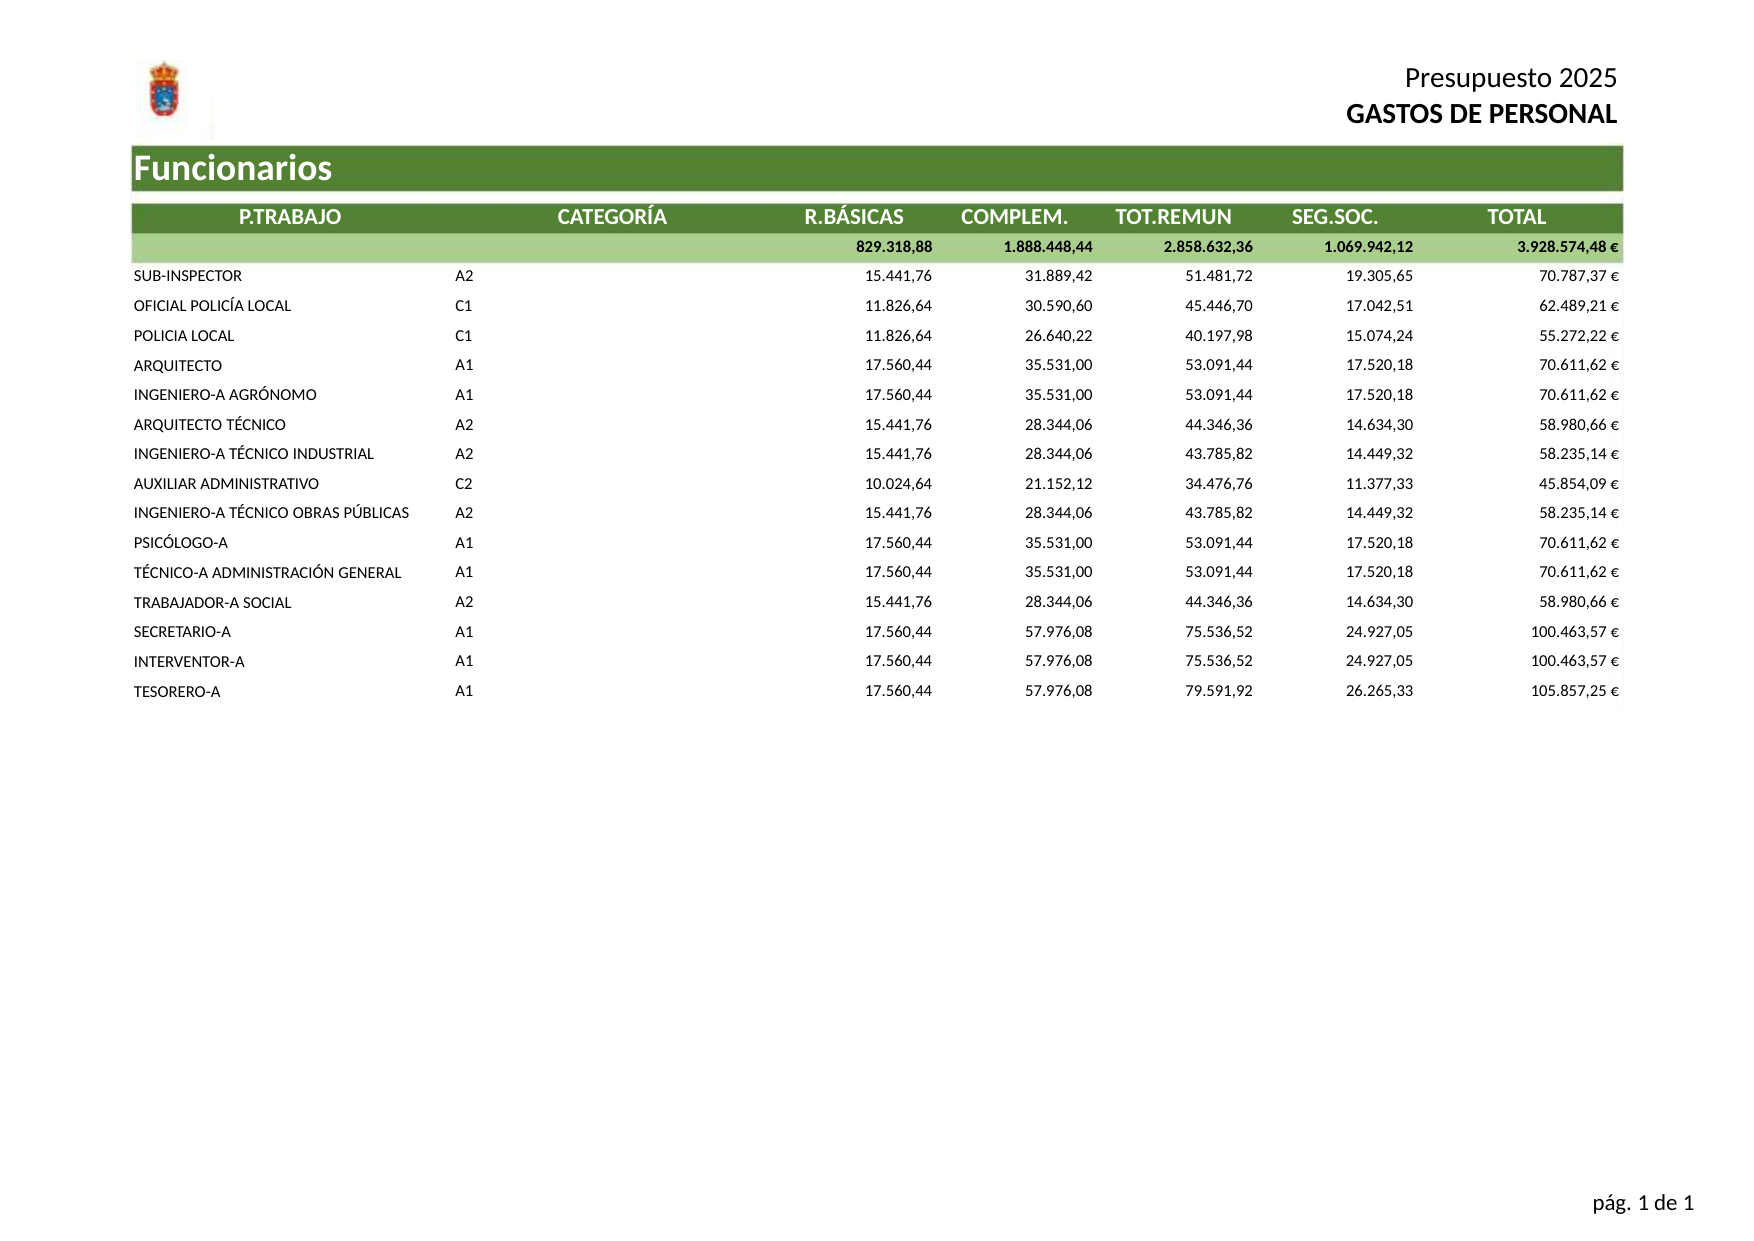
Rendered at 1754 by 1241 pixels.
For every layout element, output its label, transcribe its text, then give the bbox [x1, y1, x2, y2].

text POLICIA LOCAL [134, 325, 317, 346]
text 17.560,44 [864, 680, 957, 701]
text 15.441,76 [864, 591, 957, 612]
text INGENIERO-A TÉCNICO OBRAS PÚBLICAS [134, 503, 435, 523]
text A1 [455, 651, 498, 671]
text 31.889,42 [1025, 266, 1118, 286]
text 58.235,14 € [1539, 443, 1644, 464]
text 28.344,06 [1025, 502, 1118, 523]
text 44.346,36 [1185, 414, 1278, 434]
text 28.344,06 [1025, 414, 1118, 434]
text 14.449,32 [1346, 502, 1438, 523]
text 28.344,06 [1025, 591, 1118, 612]
text A1 [455, 621, 498, 641]
text 100.463,57 € [1531, 651, 1644, 671]
text 11.826,64 [864, 295, 957, 316]
text 17.520,18 [1346, 532, 1438, 553]
text 15.441,76 [864, 414, 957, 434]
text SUB-INSPECTOR [134, 266, 268, 286]
text C1 [455, 295, 498, 316]
text 55.272,22 € [1539, 325, 1644, 345]
text 3.928.574,48 € [1517, 236, 1634, 257]
text 45.446,70 [1185, 295, 1278, 316]
text 15.441,76 [864, 266, 957, 286]
text A2 [455, 414, 498, 434]
text 17.560,44 [864, 532, 957, 553]
text GASTOS DE PERSONAL [1346, 95, 1644, 131]
text 11.377,33 [1346, 473, 1438, 493]
text 79.591,92 [1185, 680, 1278, 701]
text 35.531,00 [1025, 562, 1118, 582]
text 17.042,51 [1346, 295, 1438, 316]
text 51.481,72 [1185, 266, 1278, 286]
text ARQUITECTO TÉCNICO [134, 414, 435, 434]
text 829.318,88 [856, 236, 944, 257]
text COMPLEM. [961, 202, 1084, 230]
text A1 [455, 532, 498, 553]
text 34.476,76 [1185, 473, 1278, 493]
text 70.611,62 € [1539, 532, 1644, 553]
text 105.857,25 € [1531, 680, 1644, 701]
text 57.976,08 [1025, 621, 1118, 641]
text 14.634,30 [1346, 591, 1438, 612]
text 43.785,82 [1185, 502, 1278, 523]
text A2 [455, 266, 498, 286]
text 45.854,09 € [1539, 473, 1644, 493]
text R.BÁSICAS [804, 202, 919, 230]
text C1 [455, 325, 498, 345]
text 24.927,05 [1346, 621, 1438, 641]
text 17.560,44 [864, 621, 957, 641]
text 40.197,98 [1185, 325, 1278, 345]
text AUXILIAR ADMINISTRATIVO [134, 473, 435, 493]
text INTERVENTOR-A [134, 651, 271, 672]
text 17.560,44 [864, 384, 957, 404]
text Funcionarios [134, 144, 371, 189]
text 17.560,44 [864, 651, 957, 671]
text 28.344,06 [1025, 443, 1118, 464]
text A1 [455, 384, 498, 404]
text CATEGORÍA [558, 202, 686, 230]
text 53.091,44 [1185, 532, 1278, 553]
text TRABAJADOR-A SOCIAL [134, 592, 428, 612]
text OFICIAL POLICÍA LOCAL [134, 295, 317, 316]
text TOTAL [1487, 202, 1559, 230]
text 75.536,52 [1185, 651, 1278, 671]
text 30.590,60 [1025, 295, 1118, 316]
text SEG.SOC. [1292, 202, 1392, 230]
text 53.091,44 [1185, 384, 1278, 404]
text 1.069.942,12 [1324, 236, 1438, 257]
text A1 [455, 680, 498, 701]
text 53.091,44 [1185, 354, 1278, 375]
text 70.611,62 € [1539, 354, 1644, 375]
text 24.927,05 [1346, 651, 1438, 671]
text 17.520,18 [1346, 384, 1438, 404]
text P.TRABAJO [239, 202, 371, 230]
text INGENIERO-A AGRÓNOMO [134, 384, 435, 405]
text SECRETARIO-A [134, 621, 428, 642]
text 58.235,14 € [1539, 502, 1644, 523]
text 44.346,36 [1185, 591, 1278, 612]
text C2 [455, 473, 498, 493]
text 15.074,24 [1346, 325, 1438, 345]
text INGENIERO-A TÉCNICO INDUSTRIAL [134, 443, 435, 464]
text 100.463,57 € [1531, 621, 1644, 641]
text 57.976,08 [1025, 651, 1118, 671]
text A1 [455, 562, 498, 582]
text 62.489,21 € [1539, 295, 1644, 316]
text 17.560,44 [864, 562, 957, 582]
text TÉCNICO-A ADMINISTRACIÓN GENERAL [134, 562, 428, 582]
text TESORERO-A [134, 681, 246, 701]
text 26.640,22 [1025, 325, 1118, 345]
text 17.520,18 [1346, 562, 1438, 582]
text 2.858.632,36 [1163, 236, 1274, 257]
text 21.152,12 [1025, 473, 1118, 493]
text TOT.REMUN [1115, 202, 1274, 230]
text 70.611,62 € [1539, 562, 1644, 582]
text 10.024,64 [864, 473, 957, 493]
text 15.441,76 [864, 502, 957, 523]
text A2 [455, 443, 498, 464]
text 35.531,00 [1025, 384, 1118, 404]
text 70.611,62 € [1539, 384, 1644, 404]
text 11.826,64 [864, 325, 957, 345]
text 26.265,33 [1346, 680, 1438, 701]
text 17.520,18 [1346, 354, 1438, 375]
text 58.980,66 € [1539, 414, 1644, 434]
text A2 [455, 591, 498, 612]
text 35.531,00 [1025, 354, 1118, 375]
text PSICÓLOGO-A [134, 532, 435, 553]
text 35.531,00 [1025, 532, 1118, 553]
text 58.980,66 € [1539, 591, 1644, 612]
text 1.888.448,44 [1003, 236, 1106, 257]
text 15.441,76 [864, 443, 957, 464]
text 70.787,37 € [1539, 266, 1644, 286]
text 43.785,82 [1185, 443, 1278, 464]
text 14.634,30 [1346, 414, 1438, 434]
text pág. 1 de 1 [1592, 1188, 1719, 1216]
text Presupuesto 2025 [1405, 59, 1644, 95]
text 75.536,52 [1185, 621, 1278, 641]
text 57.976,08 [1025, 680, 1118, 701]
text A2 [455, 502, 498, 523]
text 14.449,32 [1346, 443, 1438, 464]
text 53.091,44 [1185, 562, 1278, 582]
text 17.560,44 [864, 354, 957, 375]
text A1 [455, 354, 498, 375]
text ARQUITECTO [134, 355, 248, 375]
text 19.305,65 [1346, 266, 1438, 286]
